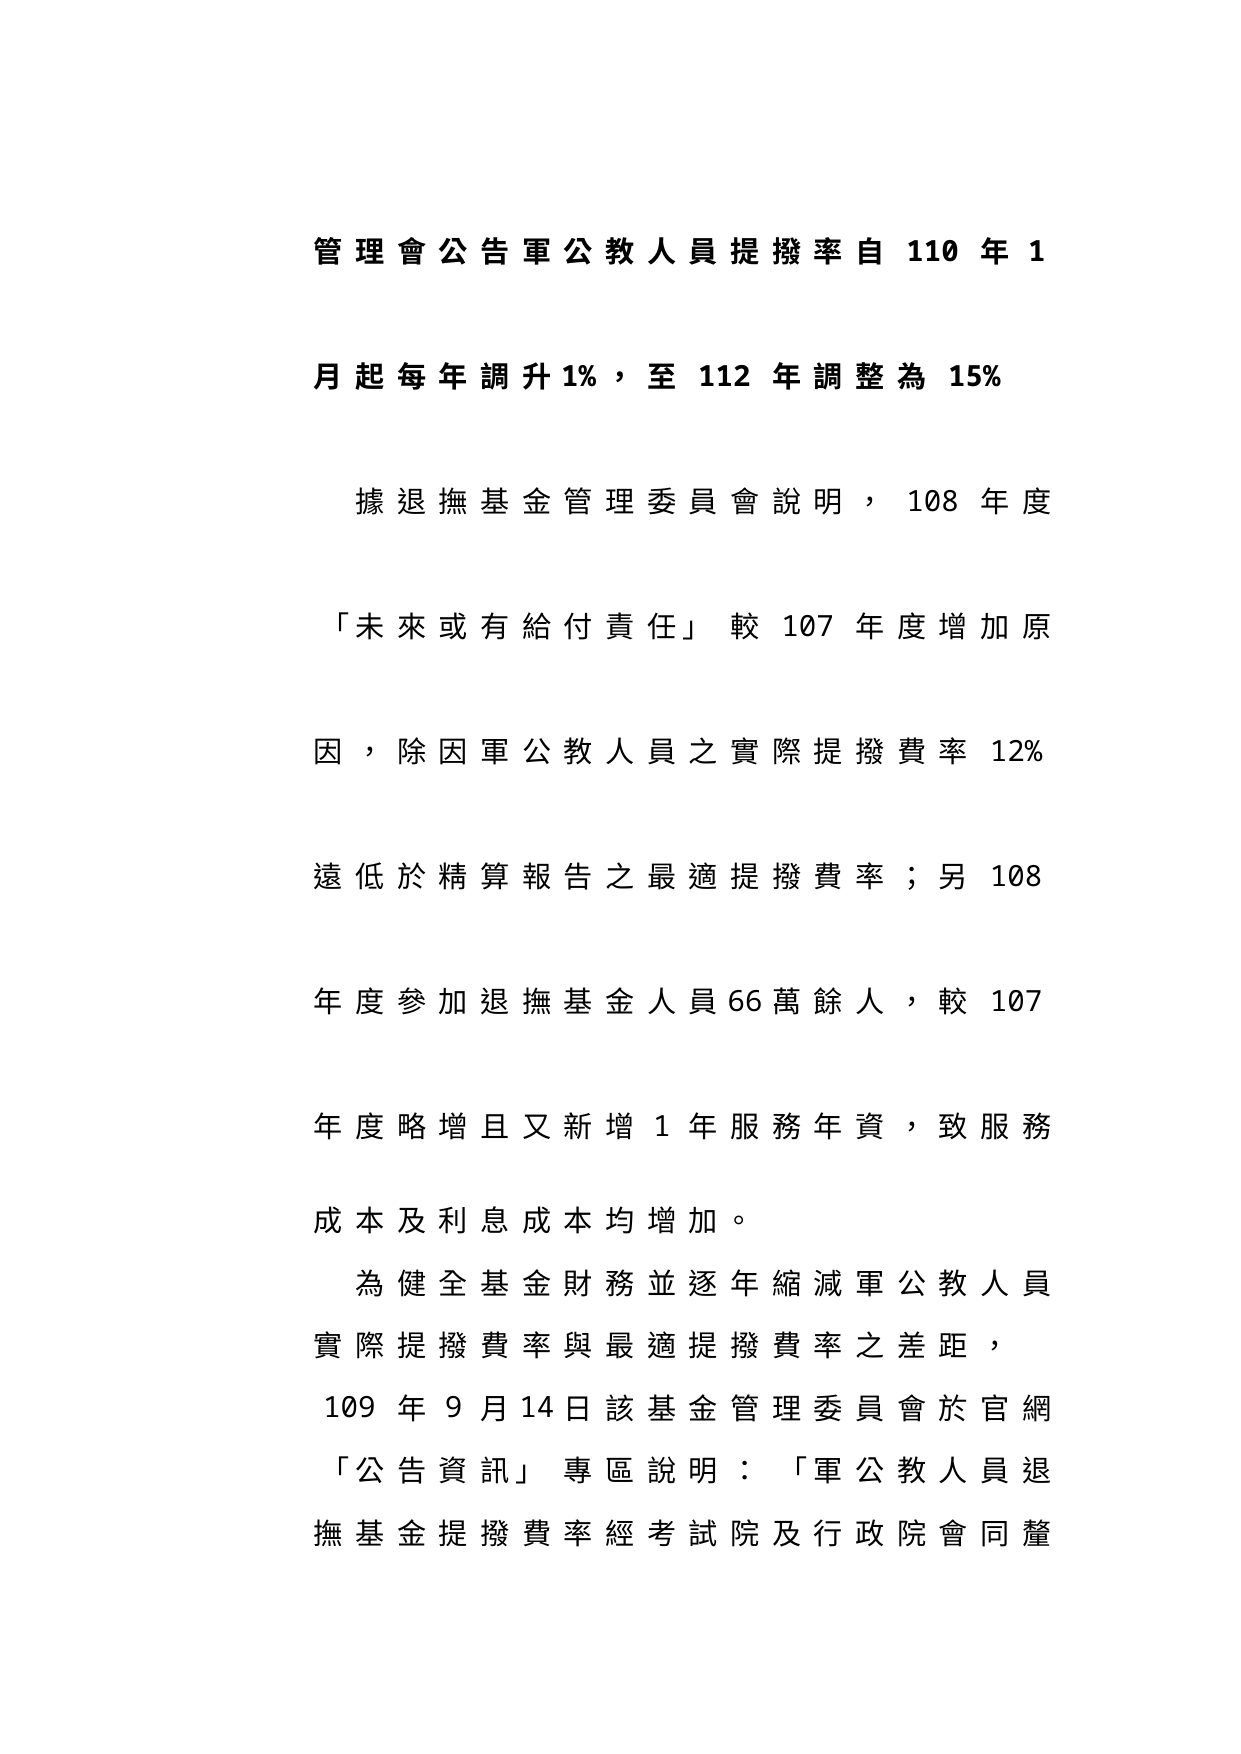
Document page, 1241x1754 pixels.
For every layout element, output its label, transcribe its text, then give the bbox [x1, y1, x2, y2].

text 據退撫基金管理委員會說明，108年度「未來或有給付責任」較107年度增加原因，除因軍公教人員之實際提撥費率12%遠低於精算報告之最適提撥費率；另108年度參加退撫基金人員66萬餘人，較107年度略增且又新增1年服務年資，致服務成本及利息成本均增加。 [271, 427, 1057, 1240]
text 為健全基金財務並逐年縮減軍公教人員實際提撥費率與最適提撥費率之差距，109年9月14日該基金管理委員會於官網「公告資訊」專區說明：「軍公教人員退撫基金提撥費率經考試院及行政院會同釐訂公告自民國110年1月1起每年調升1%，至112年調整為15%。爰按107年1月1日生效之全國軍公教人員待遇支給標準，修正110年度公務人員退休撫卹基金繳納金額對照表，並請各機關（構）學校自110年1月1日起依修正後對照表標準，辦理每月退撫基金費用繳納事宜。」以逐年增加基金之收繳數，並表示將持續評估退撫基金財務狀況並綜合考量費率是否再檢討。 [271, 1240, 1057, 1552]
text 管理會公告軍公教人員提撥率自110年1月起每年調升1%，至112年調整為15% [241, 177, 1057, 427]
